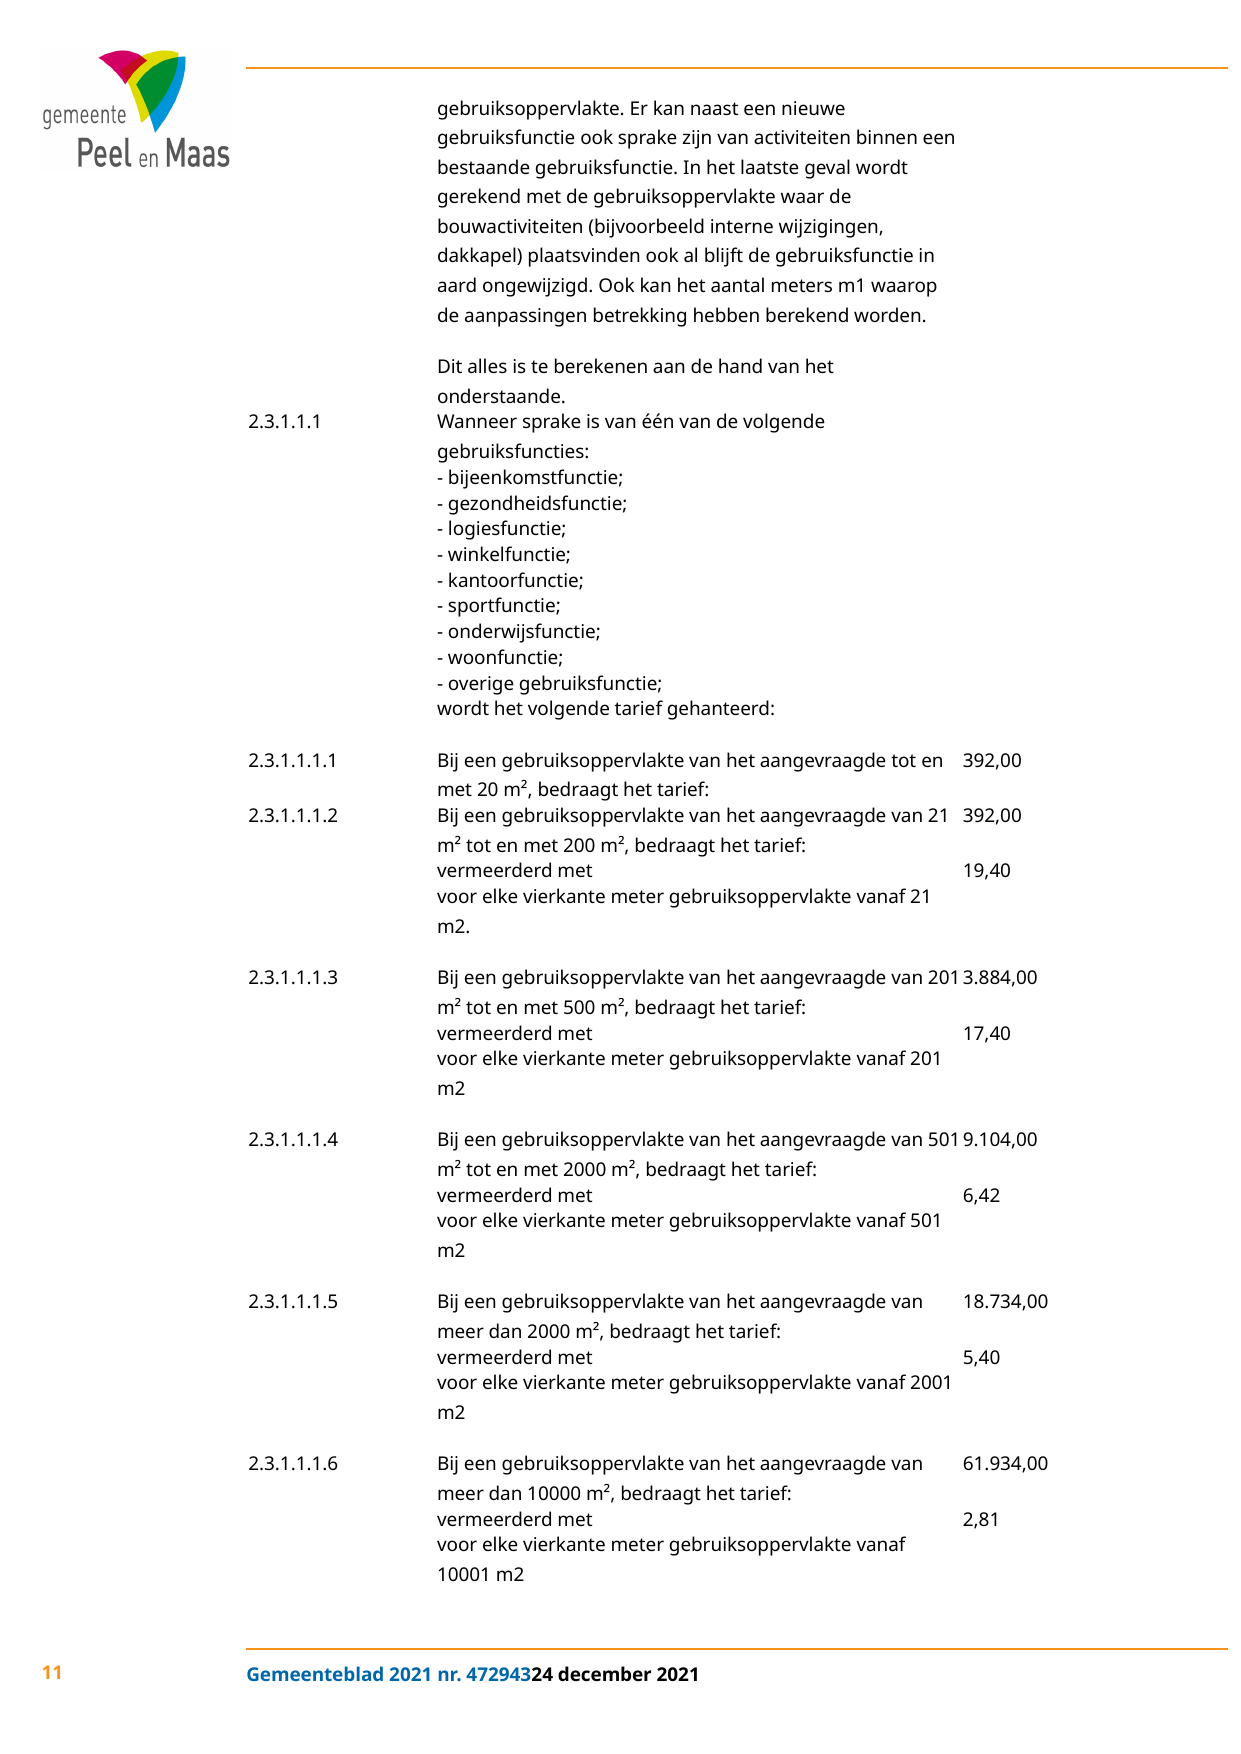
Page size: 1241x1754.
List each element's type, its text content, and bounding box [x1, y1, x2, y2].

table_cell [963, 464, 1152, 490]
table_cell [248, 1425, 437, 1451]
table_cell [963, 353, 1152, 409]
table_cell Wanneer sprake is van één van de volgende gebruiksfuncties: [437, 409, 963, 464]
table_cell 2.3.1.1.1.4 [248, 1126, 437, 1182]
table_cell [963, 515, 1152, 541]
table_cell 392,00 [963, 802, 1152, 858]
table_cell vermeerderd met [437, 1506, 963, 1532]
table_cell Bij een gebruiksoppervlakte van het aangevraagde van meer dan 10000 m², bedraagt het tarief: [437, 1451, 963, 1506]
table_cell [248, 670, 437, 696]
table_cell - woonfunctie; [437, 644, 963, 670]
table_cell [963, 95, 1152, 328]
table_cell 2.3.1.1.1.1 [248, 747, 437, 802]
table_cell [248, 328, 437, 353]
table_cell [248, 1101, 437, 1126]
table_cell 2.3.1.1.1.2 [248, 802, 437, 858]
table_cell [437, 721, 963, 747]
table_cell [248, 696, 437, 721]
table_cell voor elke vierkante meter gebruiksoppervlakte vanaf 10001 m2 [437, 1532, 963, 1587]
table_cell [963, 409, 1152, 464]
table_cell [963, 721, 1152, 747]
table_cell [248, 1045, 437, 1101]
table_cell 3.884,00 [963, 964, 1152, 1020]
table_cell [963, 567, 1152, 593]
table_cell [437, 1263, 963, 1288]
table_cell [963, 618, 1152, 644]
table_cell voor elke vierkante meter gebruiksoppervlakte vanaf 21 m2. [437, 883, 963, 939]
table_cell [963, 541, 1152, 567]
table_cell [248, 541, 437, 567]
table_cell - gezondheidsfunctie; [437, 490, 963, 515]
table_cell [963, 1425, 1152, 1451]
table_cell [248, 515, 437, 541]
table_cell [248, 593, 437, 618]
table_cell - sportfunctie; [437, 593, 963, 618]
table_cell [248, 721, 437, 747]
table_cell 18.734,00 [963, 1289, 1152, 1344]
table_cell - logiesfunctie; [437, 515, 963, 541]
table_cell [248, 567, 437, 593]
table_cell [248, 1208, 437, 1263]
table_cell [963, 883, 1152, 939]
table_cell [248, 858, 437, 883]
table_cell [963, 644, 1152, 670]
table_cell voor elke vierkante meter gebruiksoppervlakte vanaf 2001 m2 [437, 1370, 963, 1425]
table_cell [248, 1182, 437, 1207]
table_cell 2.3.1.1.1 [248, 409, 437, 464]
table_cell Dit alles is te berekenen aan de hand van het onderstaande. [437, 353, 963, 409]
table_cell 5,40 [963, 1344, 1152, 1369]
table_cell [248, 353, 437, 409]
table_cell - bijeenkomstfunctie; [437, 464, 963, 490]
table_cell [963, 1045, 1152, 1101]
table_cell 392,00 [963, 747, 1152, 802]
table_cell Bij een gebruiksoppervlakte van het aangevraagde van 201 m² tot en met 500 m², bedraagt het tarief: [437, 964, 963, 1020]
table_cell voor elke vierkante meter gebruiksoppervlakte vanaf 501 m2 [437, 1208, 963, 1263]
table_cell [963, 1208, 1152, 1263]
table_cell [248, 618, 437, 644]
table_cell - kantoorfunctie; [437, 567, 963, 593]
table_cell - onderwijsfunctie; [437, 618, 963, 644]
table_cell [248, 1020, 437, 1045]
table_cell wordt het volgende tarief gehanteerd: [437, 696, 963, 721]
table_cell [248, 95, 437, 328]
table_cell - winkelfunctie; [437, 541, 963, 567]
picture [41, 47, 231, 172]
table_cell 6,42 [963, 1182, 1152, 1207]
table_cell [437, 328, 963, 353]
table_cell [248, 939, 437, 964]
table_cell [963, 1101, 1152, 1126]
table_cell Bij een gebruiksoppervlakte van het aangevraagde van 21 m² tot en met 200 m², bedraagt het tarief: [437, 802, 963, 858]
table_cell Bij een gebruiksoppervlakte van het aangevraagde van 501 m² tot en met 2000 m², bedraagt het tarief: [437, 1126, 963, 1182]
table_cell [437, 1101, 963, 1126]
table_cell [963, 490, 1152, 515]
table_cell 9.104,00 [963, 1126, 1152, 1182]
table_cell 19,40 [963, 858, 1152, 883]
table_cell [248, 644, 437, 670]
table_cell 17,40 [963, 1020, 1152, 1045]
table_cell vermeerderd met [437, 1344, 963, 1369]
table_cell Bij een gebruiksoppervlakte van het aangevraagde van meer dan 2000 m², bedraagt het tarief: [437, 1289, 963, 1344]
table_cell vermeerderd met [437, 1182, 963, 1207]
table_cell vermeerderd met [437, 858, 963, 883]
table_cell voor elke vierkante meter gebruiksoppervlakte vanaf 201 m2 [437, 1045, 963, 1101]
table_cell vermeerderd met [437, 1020, 963, 1045]
table_cell 2,81 [963, 1506, 1152, 1532]
table_cell [963, 1532, 1152, 1587]
table_cell [963, 328, 1152, 353]
table_cell [248, 1263, 437, 1288]
table_cell 2.3.1.1.1.6 [248, 1451, 437, 1506]
table_cell 2.3.1.1.1.5 [248, 1289, 437, 1344]
table_cell [963, 1370, 1152, 1425]
table_cell [963, 939, 1152, 964]
table_cell - overige gebruiksfunctie; [437, 670, 963, 696]
table_cell [963, 696, 1152, 721]
table_cell [248, 464, 437, 490]
table_cell 2.3.1.1.1.3 [248, 964, 437, 1020]
table_cell gebruiksoppervlakte. Er kan naast een nieuwe gebruiksfunctie ook sprake zijn van activiteiten binnen een bestaande gebruiksfunctie. In het laatste geval wordt gerekend met de gebruiksoppervlakte waar de bouwactiviteiten (bijvoorbeeld interne wijzigingen, dakkapel) plaatsvinden ook al blijft de gebruiksfunctie in aard ongewijzigd. Ook kan het aantal meters m1 waarop de aanpassingen betrekking hebben berekend worden. [437, 95, 963, 328]
table_cell [248, 1344, 437, 1369]
table_cell [248, 1370, 437, 1425]
table_cell [963, 670, 1152, 696]
table_cell 61.934,00 [963, 1451, 1152, 1506]
table_cell [248, 883, 437, 939]
table_cell [248, 1506, 437, 1532]
table_cell Bij een gebruiksoppervlakte van het aangevraagde tot en met 20 m², bedraagt het tarief: [437, 747, 963, 802]
table_cell [248, 1532, 437, 1587]
table_cell [437, 1425, 963, 1451]
table_cell [963, 1263, 1152, 1288]
table_cell [437, 939, 963, 964]
table_cell [963, 593, 1152, 618]
table_cell [248, 490, 437, 515]
